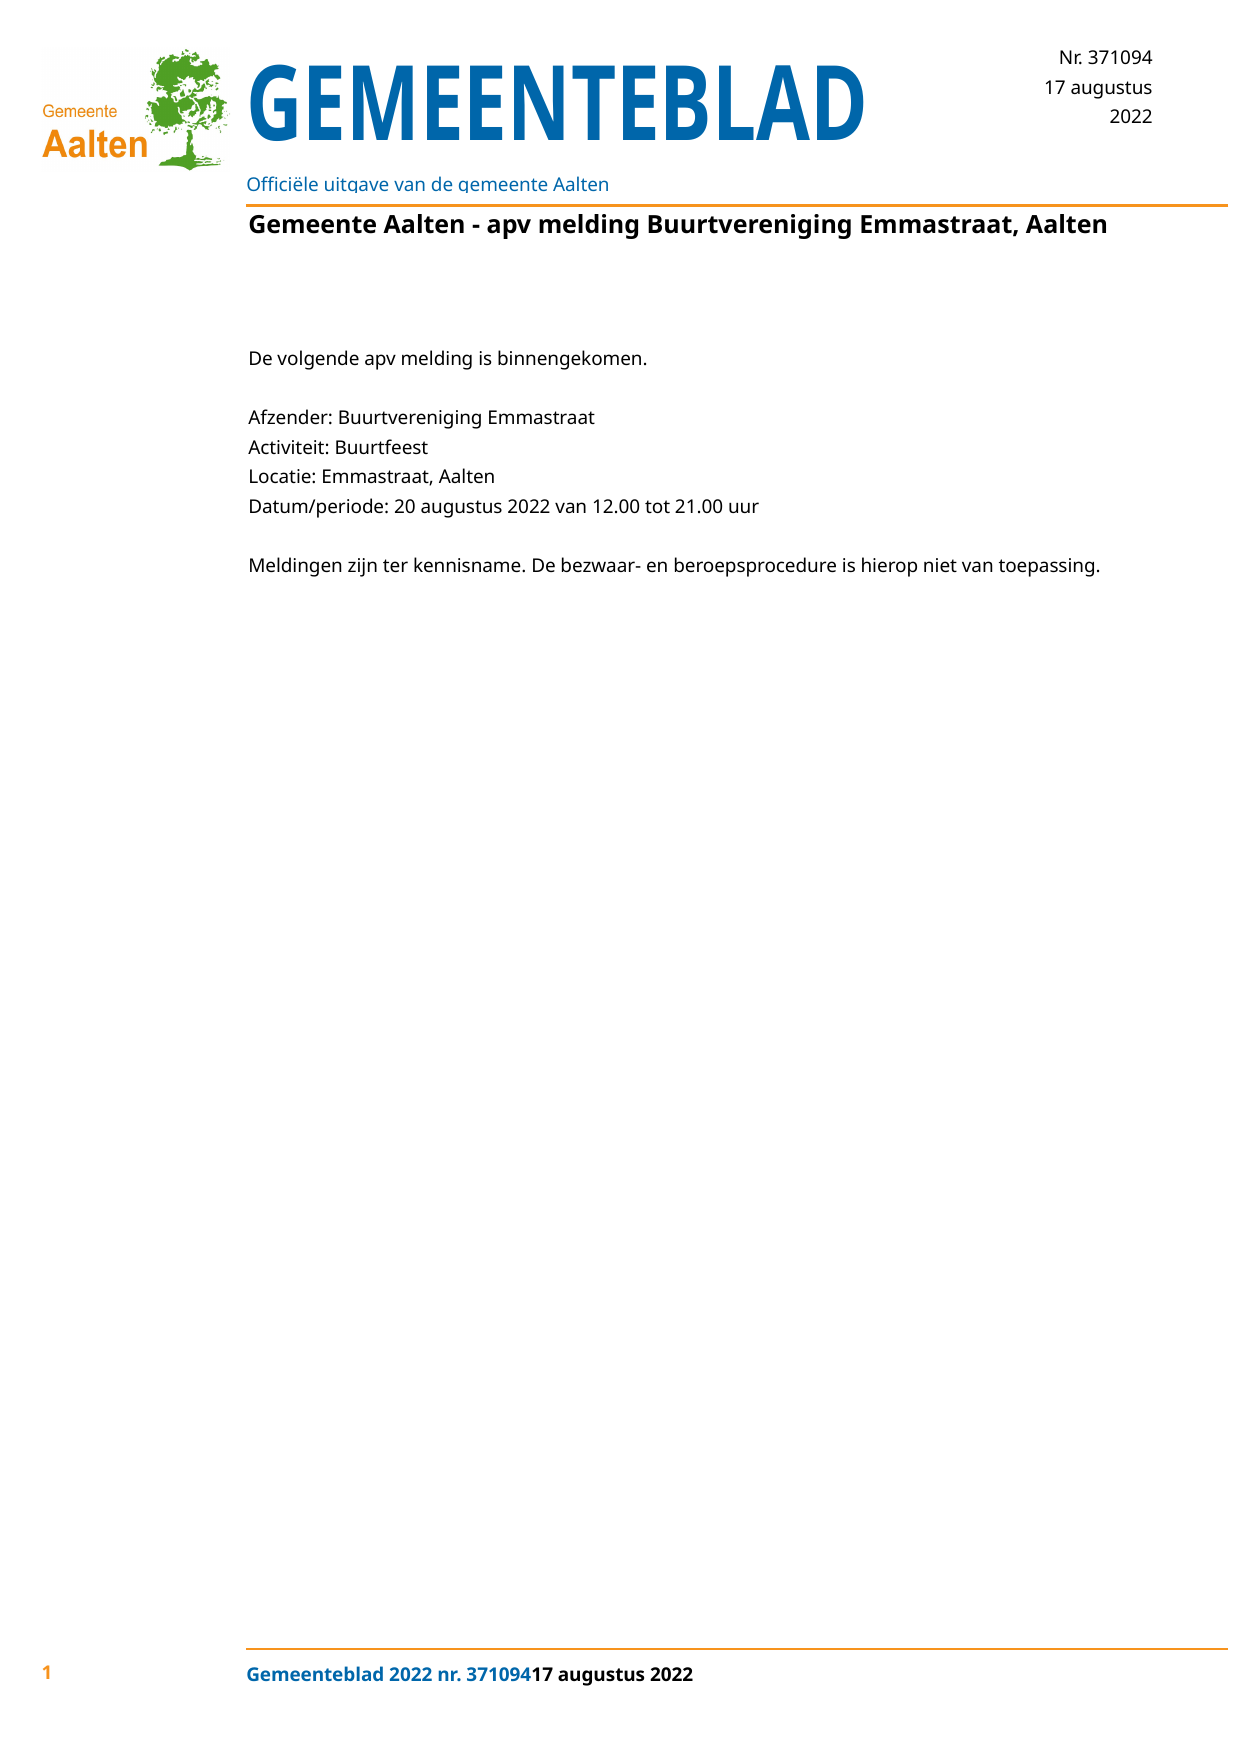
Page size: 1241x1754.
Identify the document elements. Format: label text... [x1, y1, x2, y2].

text Activiteit: Buurtfeest [248, 434, 1152, 460]
text De volgende apv melding is binnengekomen. [248, 345, 1152, 371]
text Datum/periode: 20 augustus 2022 van 12.00 tot 21.00 uur [248, 493, 1152, 519]
text Meldingen zijn ter kennisname. De bezwaar- en beroepsprocedure is hierop niet van toepassing. [248, 552, 1152, 578]
text Locatie: Emmastraat, Aalten [248, 464, 1152, 489]
text Gemeente Aalten - apv melding Buurtvereniging Emmastraat, Aalten [248, 207, 1152, 241]
picture [41, 47, 231, 172]
text Afzender: Buurtvereniging Emmastraat [248, 404, 1152, 430]
